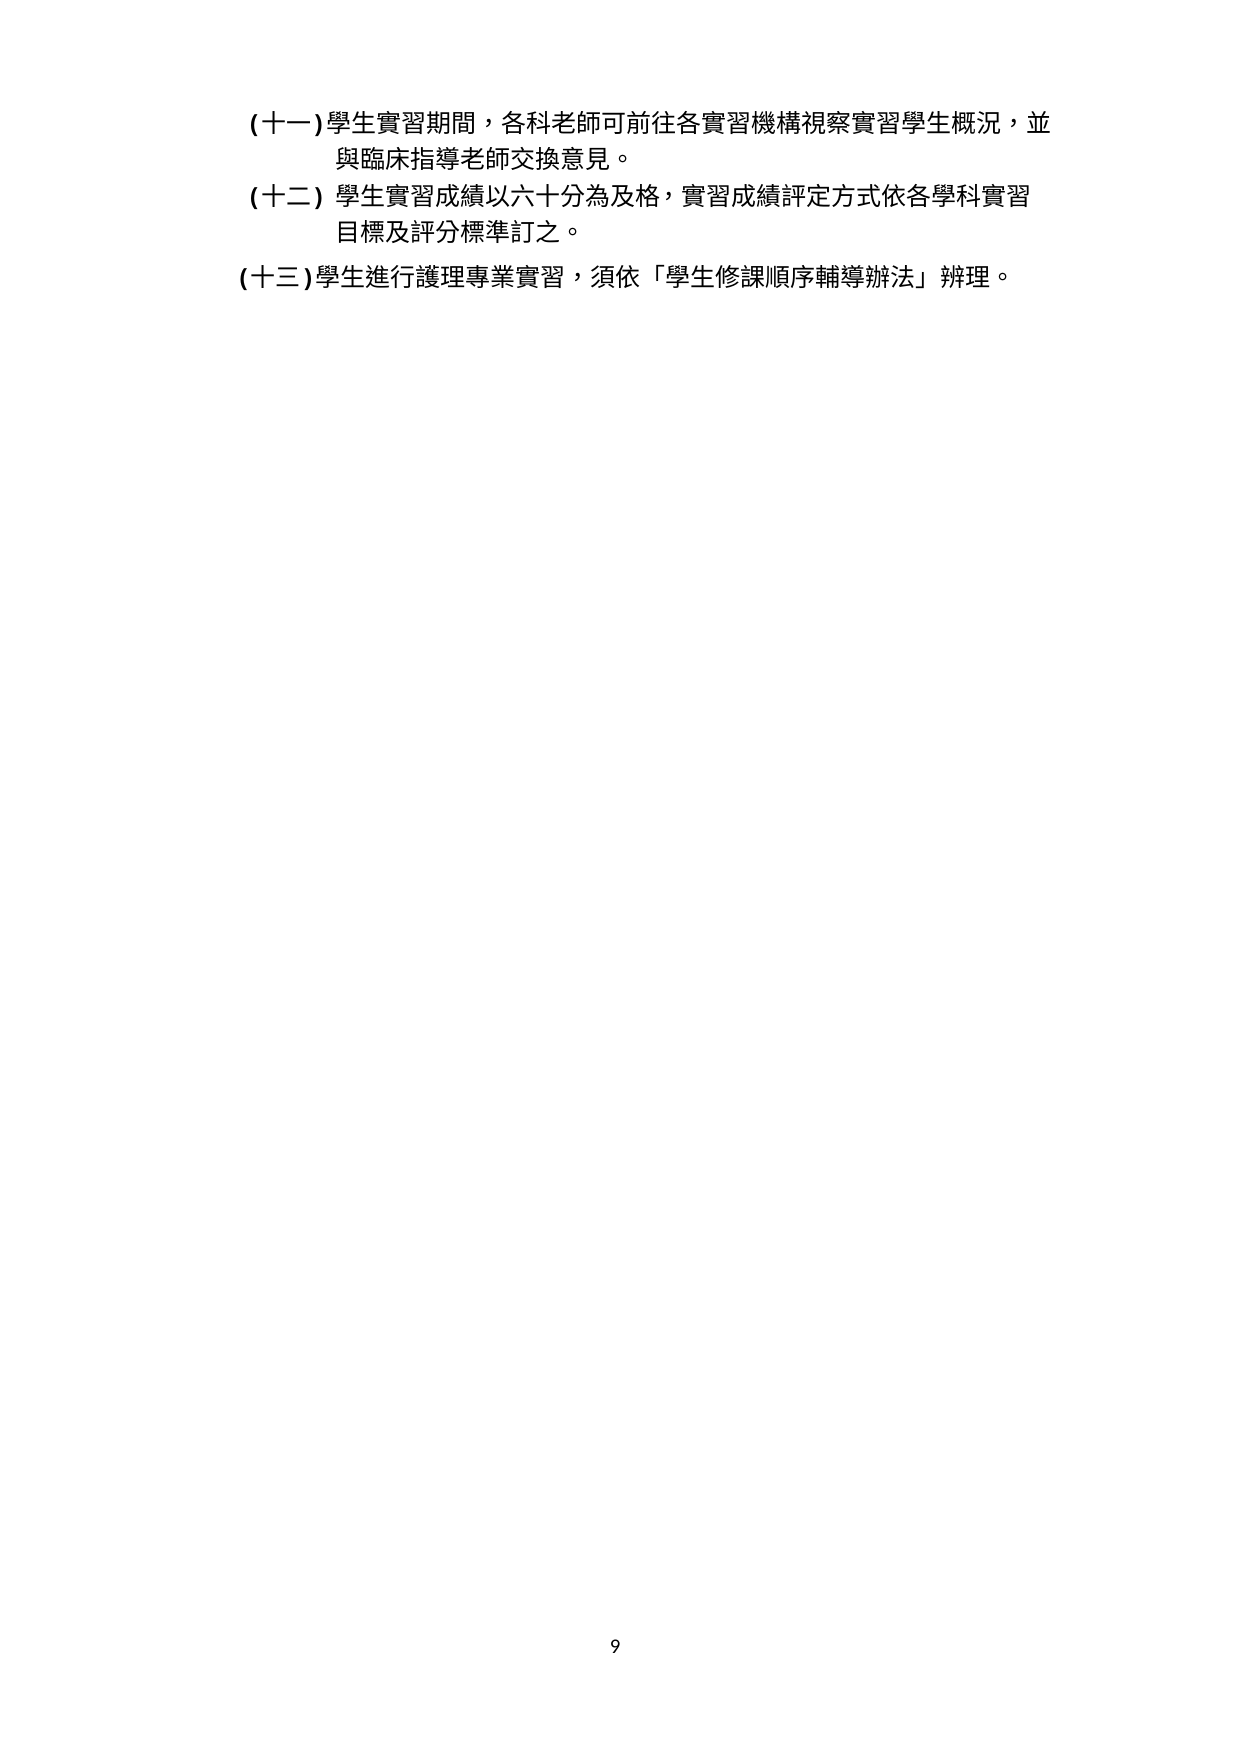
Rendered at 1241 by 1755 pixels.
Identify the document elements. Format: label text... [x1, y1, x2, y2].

text (十一)學生實習期間，各科老師可前往各實習機構視察實習學生概況，並與臨床指導老師交換意見。 [246, 103, 1054, 176]
text (十三)學生進行護理專業實習，須依「學生修課順序輔導辦法」辨理。 [135, 258, 1103, 294]
text (十二) 學生實習成績以六十分為及格，實習成績評定方式依各學科實習目標及評分標準訂之。 [246, 176, 1054, 248]
